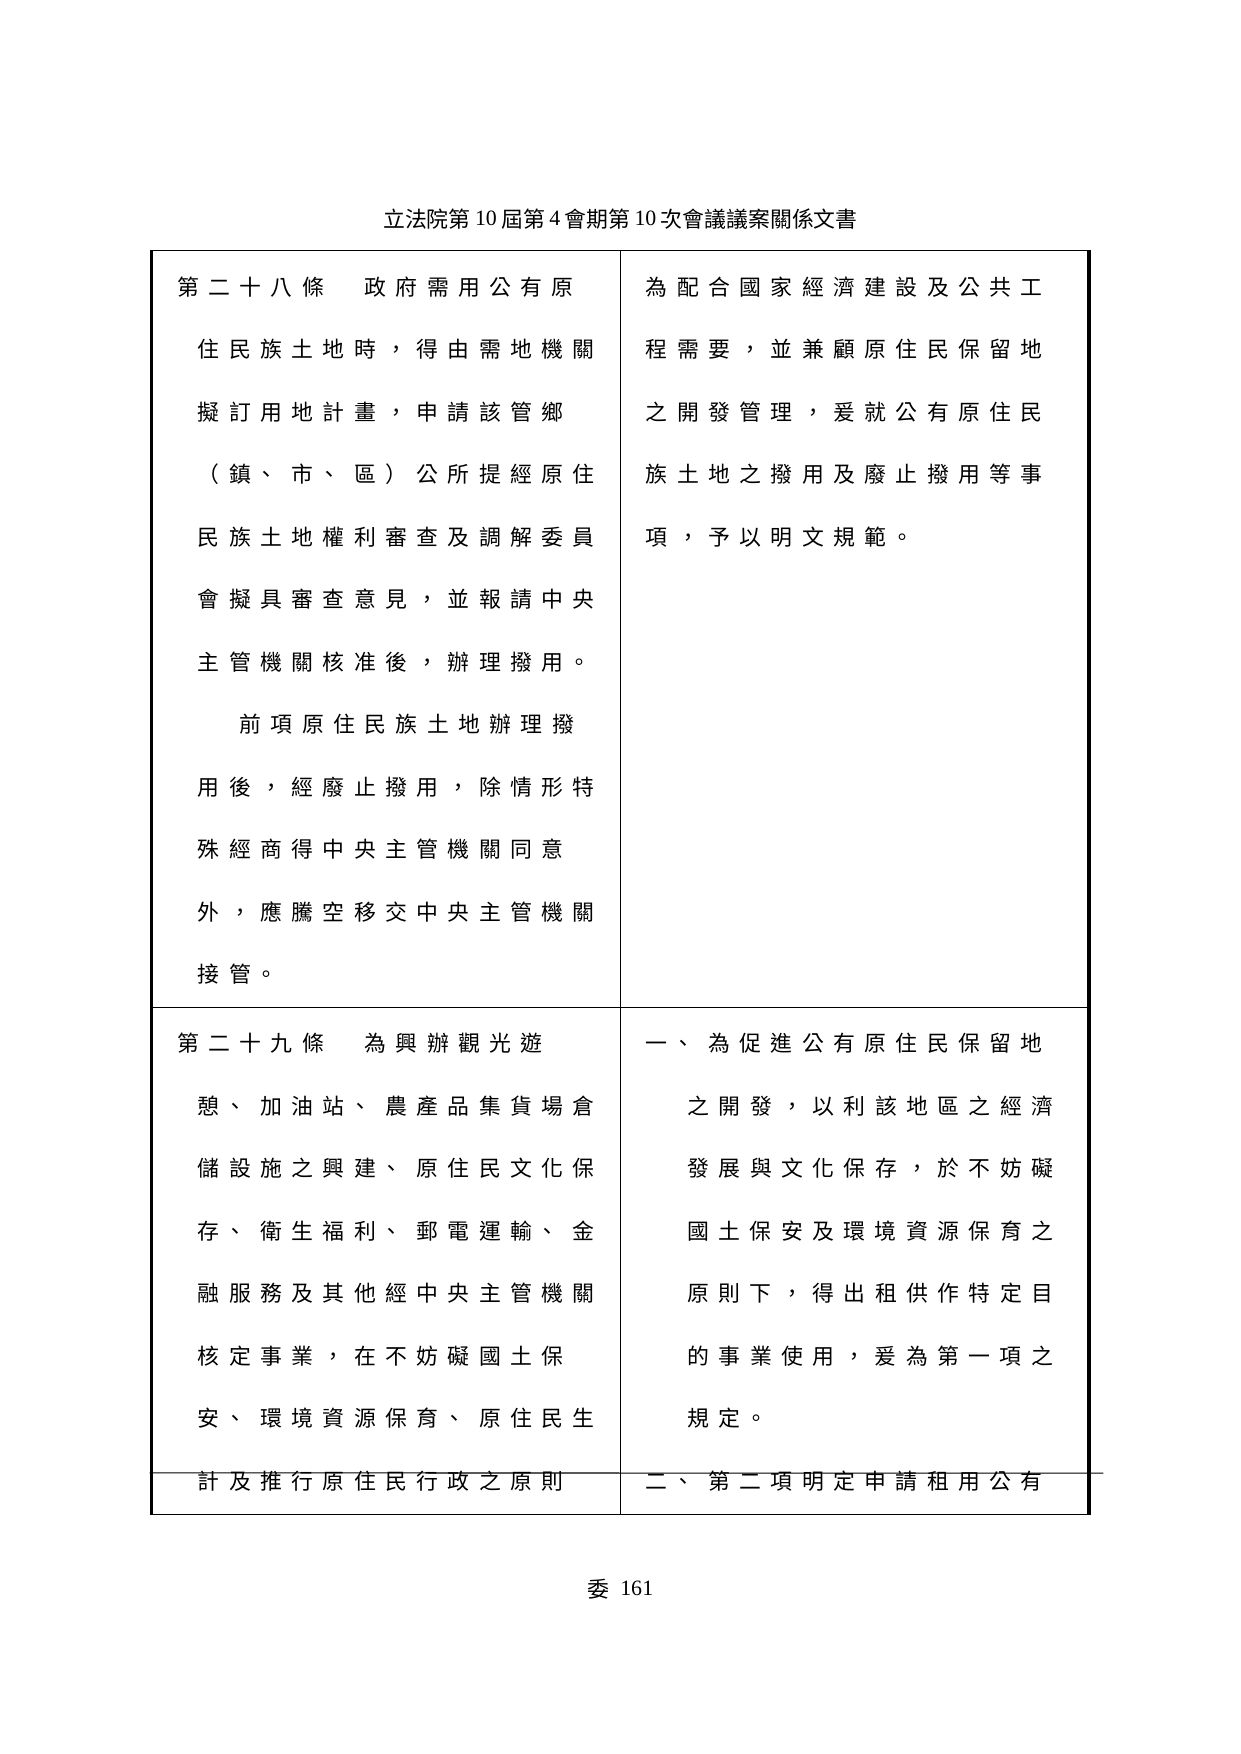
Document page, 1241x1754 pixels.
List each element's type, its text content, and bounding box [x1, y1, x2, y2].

table_cell 第二十八條 政府需用公有原住民族土地時，得由需地機關擬訂用地計畫，申請該管鄉（鎮、市、區）公所提經原住民族土地權利審查及調解委員會擬具審查意見，並報請中央主管機關核准後，辦理撥用。 前項原住民族土地辦理撥用後，經廢止撥用，除情形特殊經商得中央主管機關同意外，應騰空移交中央主管機關接管。 [153, 251, 620, 1007]
table_cell 二、第二項明定申請租用公有 [621, 1474, 1087, 1514]
table_cell 計及推行原住民行政之原則 [153, 1474, 620, 1514]
table_cell 一、為促進公有原住民保留地之開發，以利該地區之經濟發展與文化保存，於不妨礙國土保安及環境資源保育之原則下，得出租供作特定目的事業使用，爰為第一項之規定。 [621, 1008, 1087, 1472]
table_cell 為配合國家經濟建設及公共工程需要，並兼顧原住民保留地之開發管理，爰就公有原住民族土地之撥用及廢止撥用等事項，予以明文規範。 [621, 251, 1087, 1007]
table_cell 第二十九條 為興辦觀光遊憩、加油站、農產品集貨場倉儲設施之興建、原住民文化保存、衛生福利、郵電運輸、金融服務及其他經中央主管機關核定事業，在不妨礙國土保安、環境資源保育、原住民生 [153, 1008, 620, 1472]
